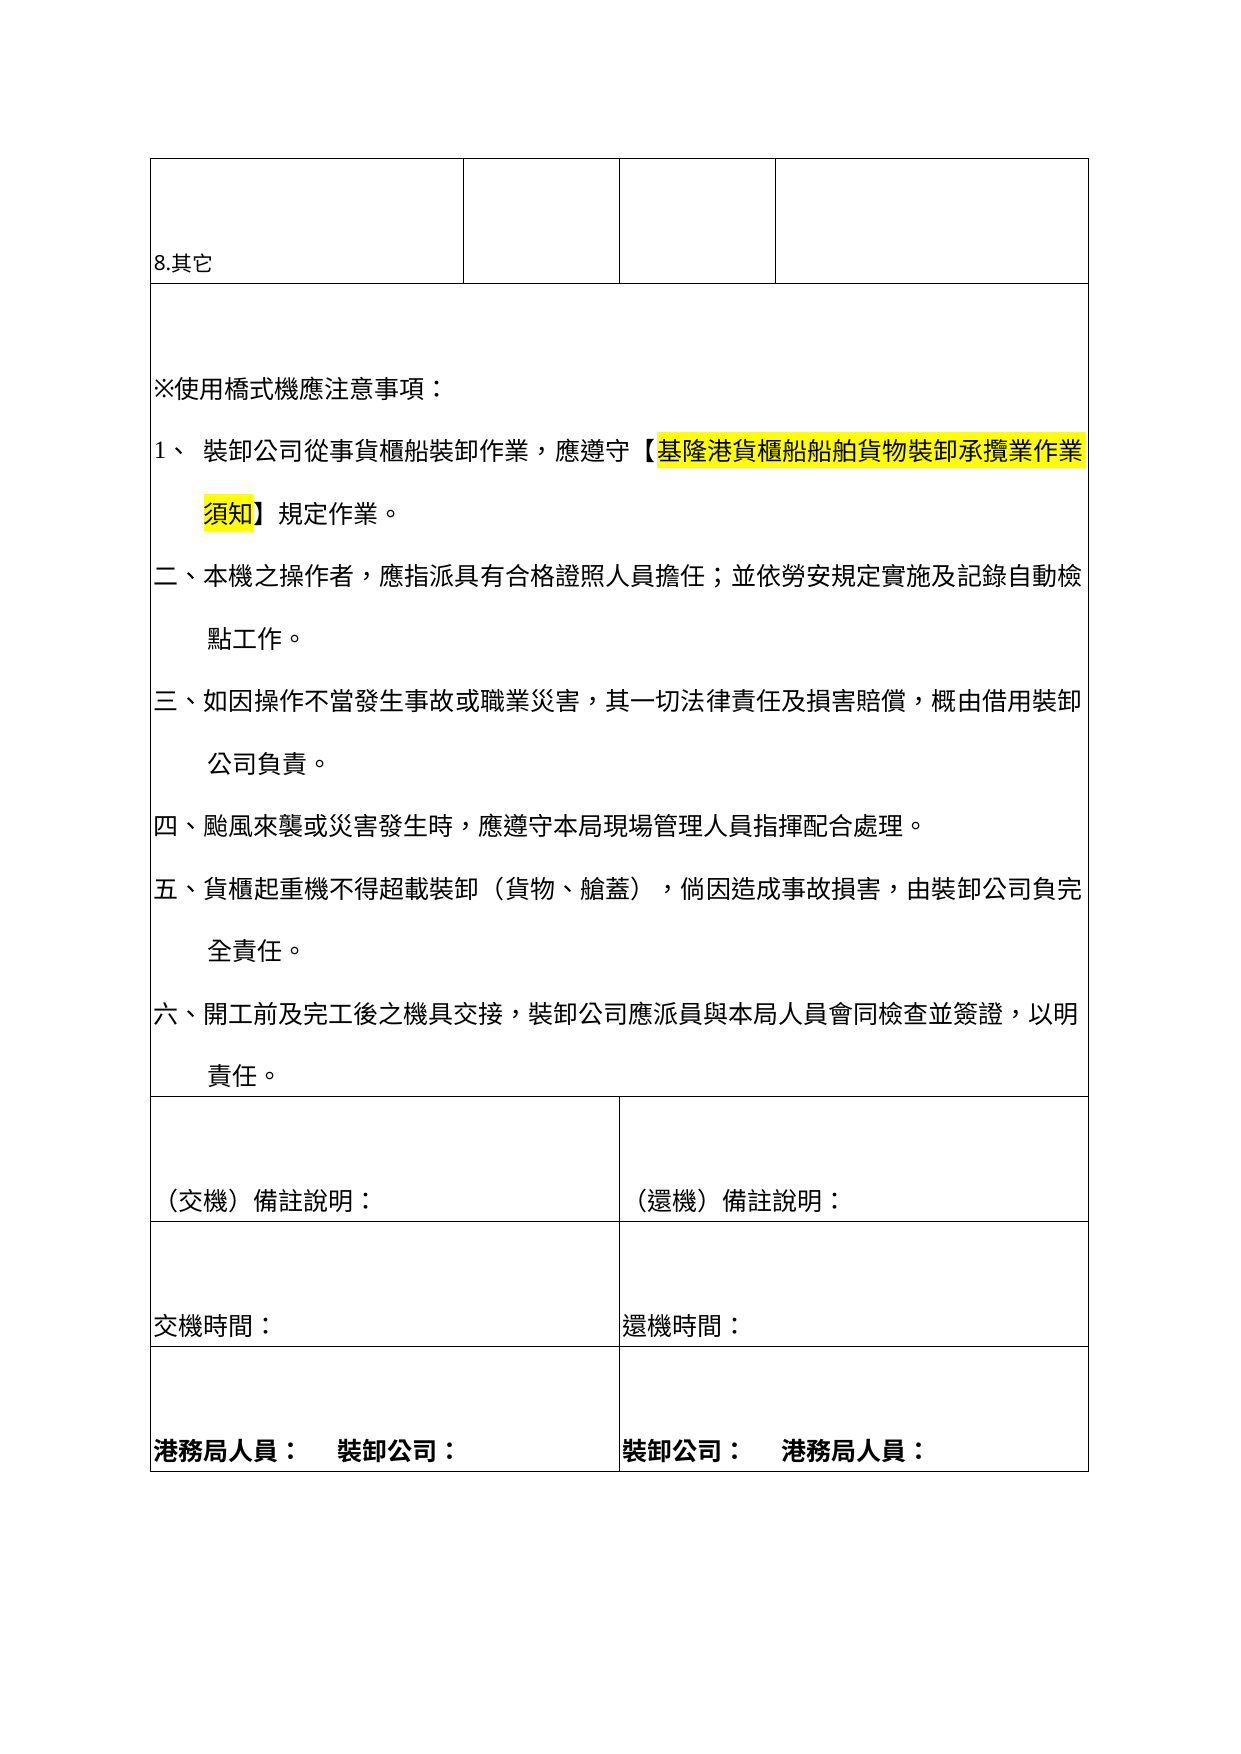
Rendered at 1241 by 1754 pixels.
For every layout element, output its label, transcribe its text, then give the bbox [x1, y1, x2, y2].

table_cell 8.其它 [151, 159, 463, 283]
table_cell ※使用橋式機應注意事項： 裝卸公司從事貨櫃船裝卸作業，應遵守【基隆港貨櫃船船舶貨物裝卸承攬業作業須知】規定作業。 二、本機之操作者，應指派具有合格證照人員擔任；並依勞安規定實施及記錄自動檢點工作。 三、如因操作不當發生事故或職業災害，其一切法律責任及損害賠償，概由借用裝卸公司負責。 四、颱風來襲或災害發生時，應遵守本局現場管理人員指揮配合處理。 五、貨櫃起重機不得超載裝卸（貨物、艙蓋），倘因造成事故損害，由裝卸公司負完全責任。 六、開工前及完工後之機具交接，裝卸公司應派員與本局人員會同檢查並簽證，以明責任。 [151, 284, 1088, 1096]
table_cell 港務局人員： 裝卸公司： [151, 1347, 619, 1471]
table_cell 還機時間： [620, 1222, 1088, 1346]
table_cell （還機）備註說明： [620, 1097, 1088, 1221]
table_cell （交機）備註說明： [151, 1097, 619, 1221]
table_cell 交機時間： [151, 1222, 619, 1346]
table_cell 裝卸公司： 港務局人員： [620, 1347, 1088, 1471]
table_cell [776, 159, 1088, 283]
table_cell [620, 159, 775, 283]
table_cell [464, 159, 619, 283]
